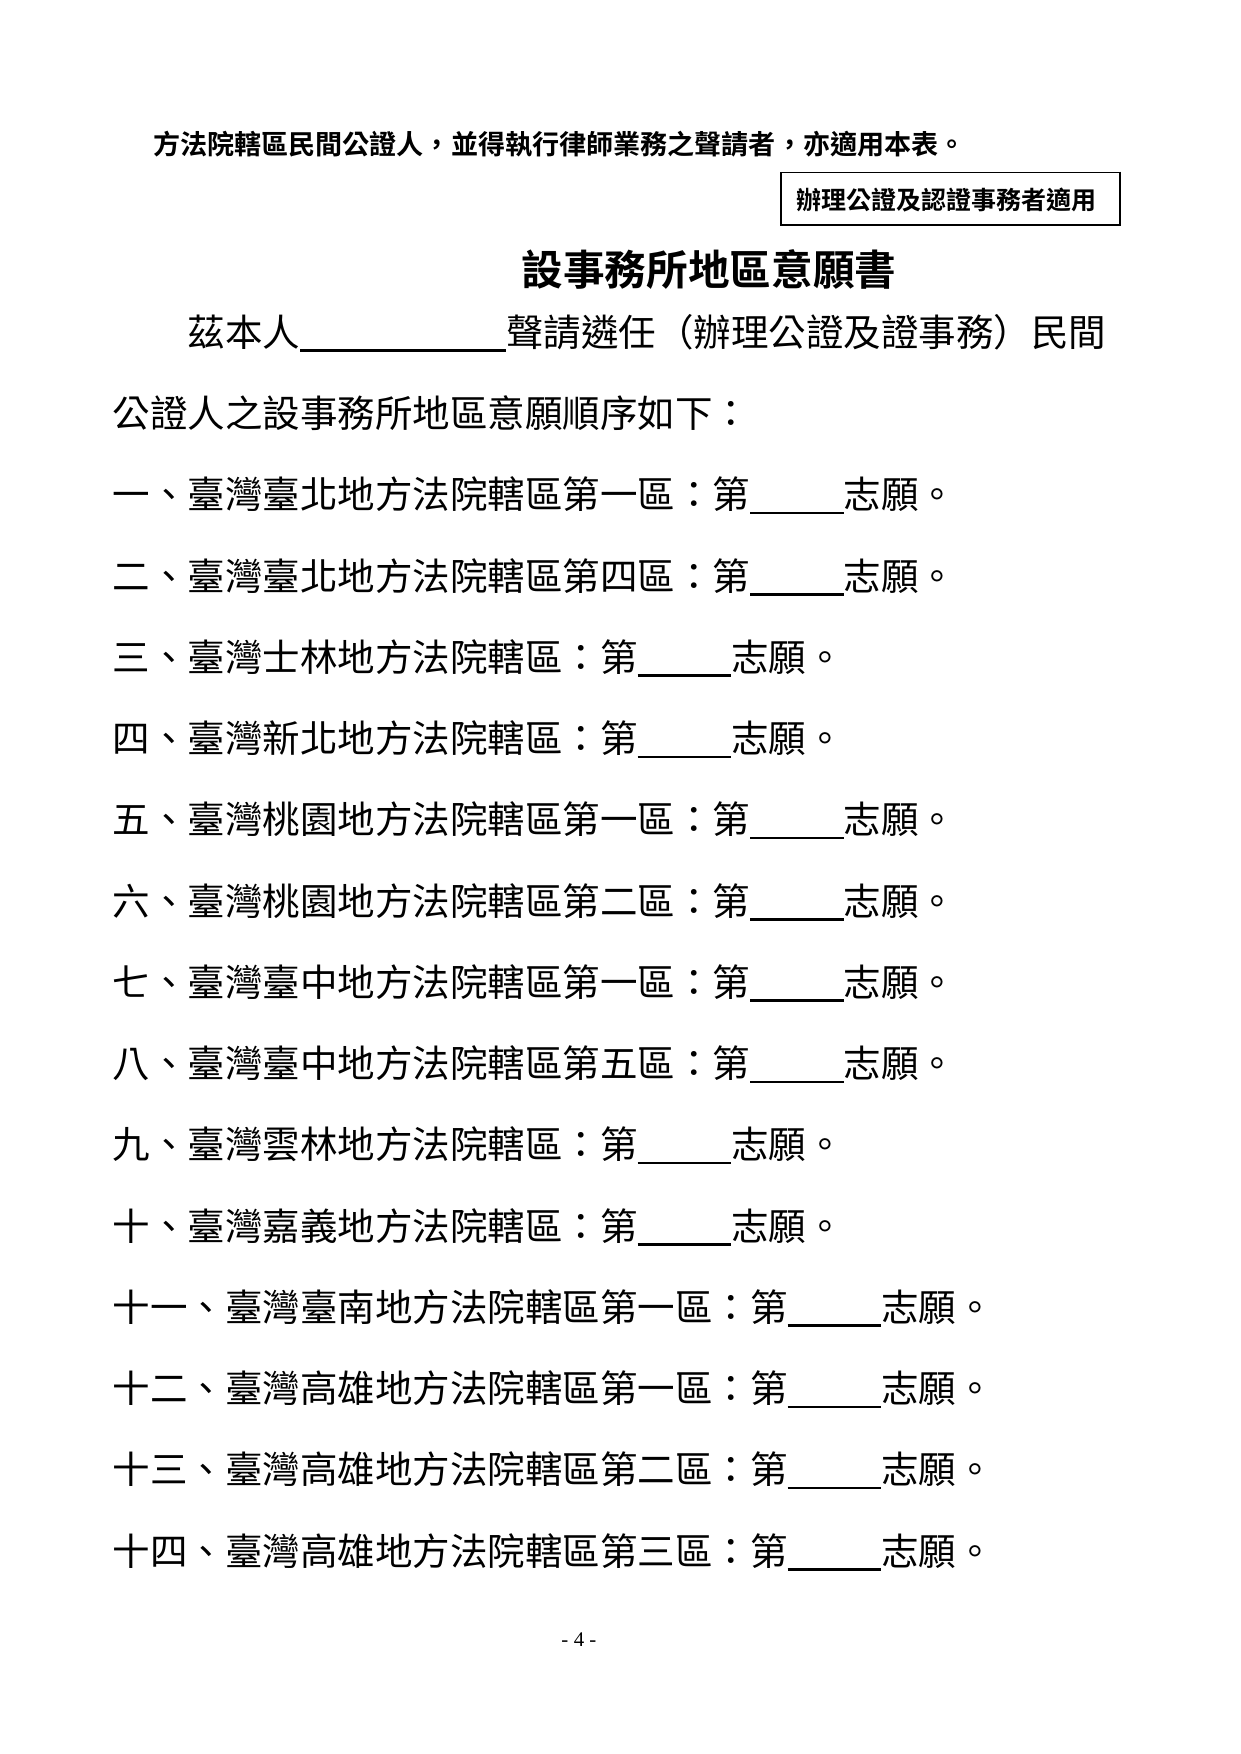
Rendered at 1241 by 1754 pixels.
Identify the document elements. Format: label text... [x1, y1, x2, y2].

text 五、臺灣桃園地方法院轄區第一區：第 志願。 [112, 776, 1128, 838]
text 十、臺灣嘉義地方法院轄區：第 志願。 [112, 1182, 1128, 1244]
text 辦理公證及認證事務者適用 [797, 181, 1104, 217]
text 一、臺灣臺北地方法院轄區第一區：第 志願。 [112, 451, 1128, 513]
text 六、臺灣桃園地方法院轄區第二區：第 志願。 [112, 857, 1128, 919]
text 公證人之設事務所地區意願順序如下： [112, 369, 1128, 432]
text 設事務所地區意願書 [112, 226, 1128, 288]
text 茲本人 聲請遴任（辦理公證及證事務）民間 [112, 288, 1128, 351]
text 九、臺灣雲林地方法院轄區：第 志願。 [112, 1101, 1128, 1163]
text 十四、臺灣高雄地方法院轄區第三區：第 志願。 [112, 1507, 1128, 1569]
text 七、臺灣臺中地方法院轄區第一區：第 志願。 [112, 938, 1128, 1001]
text 十二、臺灣高雄地方法院轄區第一區：第 志願。 [112, 1344, 1128, 1407]
text 十三、臺灣高雄地方法院轄區第二區：第 志願。 [112, 1426, 1128, 1488]
text 四、臺灣新北地方法院轄區：第 志願。 [112, 694, 1128, 757]
text 三、臺灣士林地方法院轄區：第 志願。 [112, 613, 1128, 676]
text 十一、臺灣臺南地方法院轄區第一區：第 志願。 [112, 1263, 1128, 1326]
text 二、臺灣臺北地方法院轄區第四區：第 志願。 [112, 532, 1128, 594]
text 八、臺灣臺中地方法院轄區第五區：第 志願。 [112, 1019, 1128, 1082]
text 方法院轄區民間公證人，並得執行律師業務之聲請者，亦適用本表。 [112, 101, 1128, 163]
